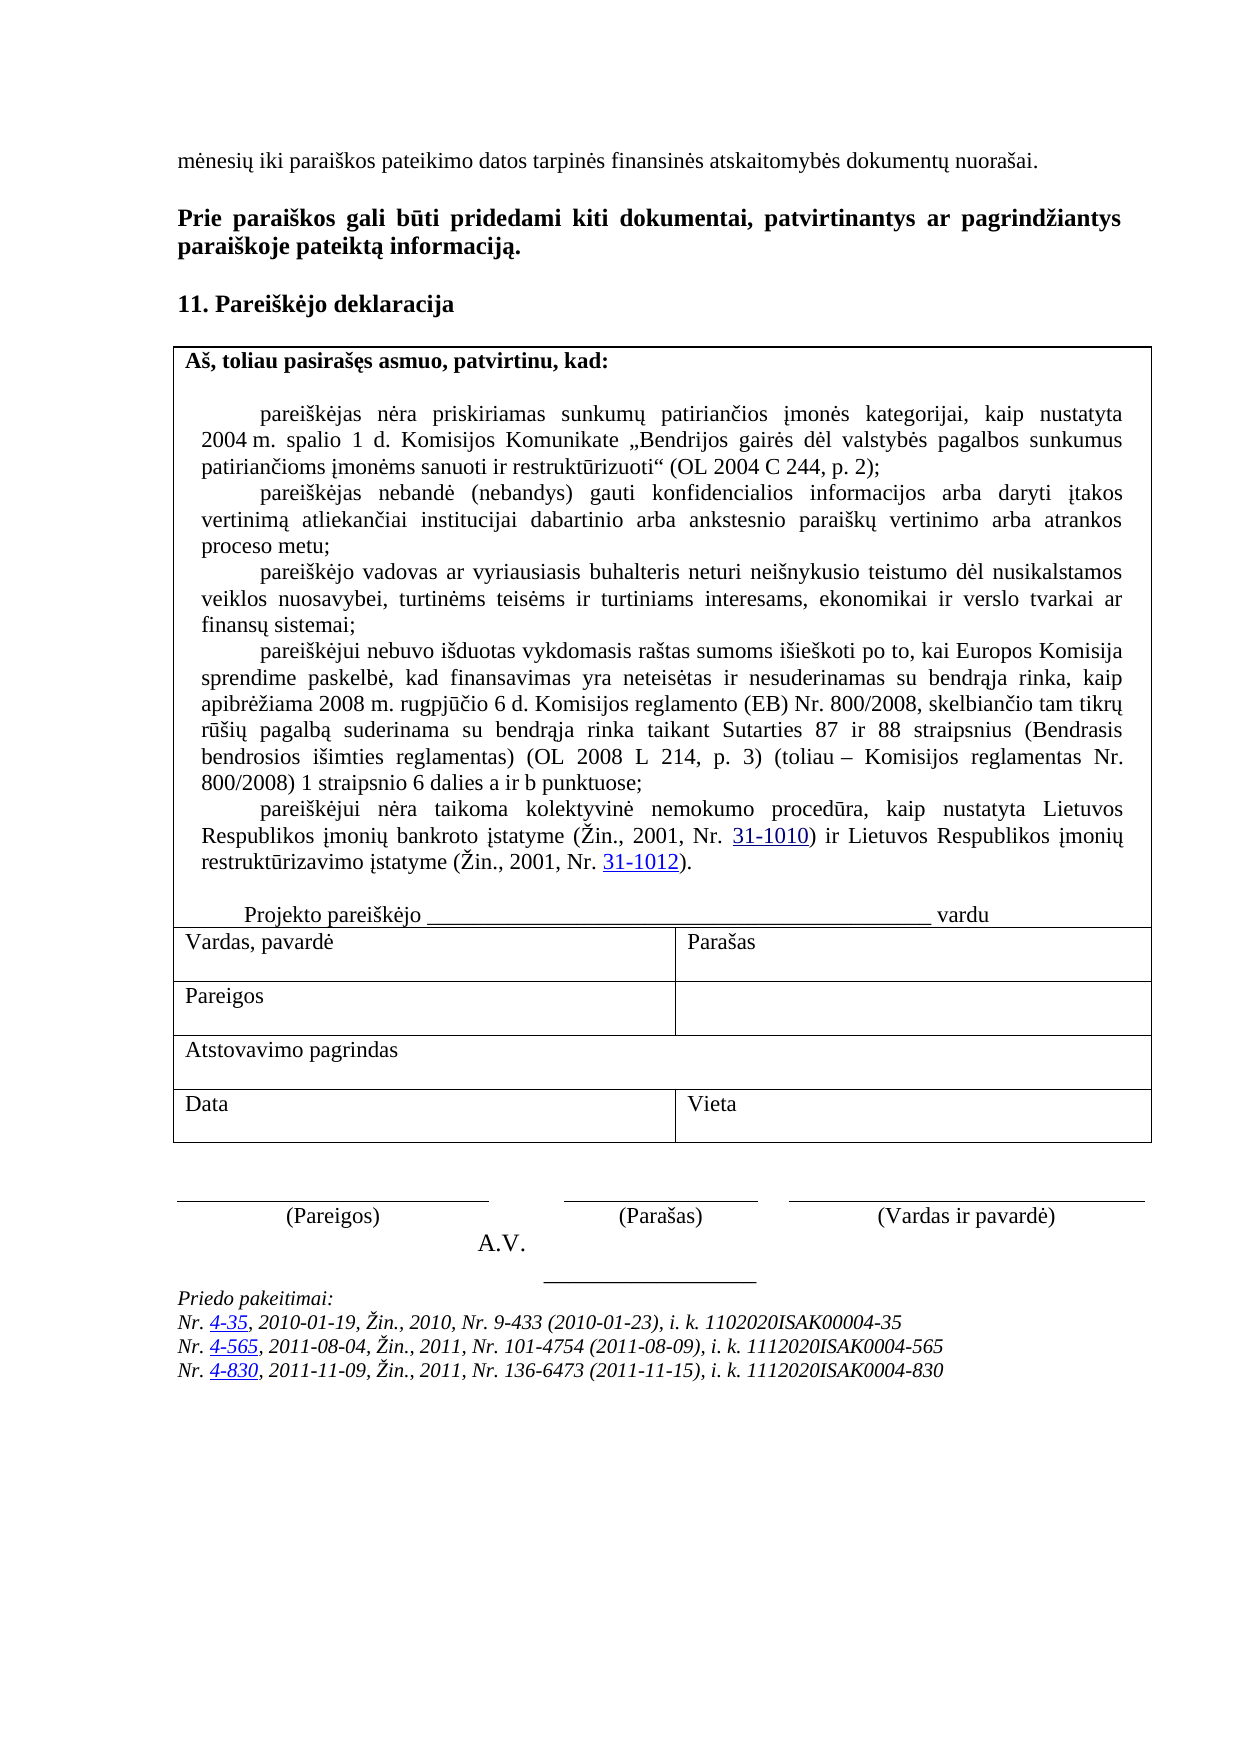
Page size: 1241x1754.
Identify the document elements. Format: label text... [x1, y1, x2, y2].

text 11. Pareiškėjo deklaracija [177, 289, 1122, 318]
text Priedo pakeitimai: [177, 1286, 1122, 1310]
table_cell Parašas [676, 928, 1151, 981]
text _________________ [177, 1257, 1122, 1286]
table_cell Atstovavimo pagrindas [174, 1036, 1151, 1088]
table_header [758, 1201, 788, 1228]
table_cell Pareigos [174, 982, 675, 1035]
table_cell Data [174, 1090, 675, 1142]
table_cell Vieta [676, 1090, 1151, 1142]
table_cell Vardas, pavardė [174, 928, 675, 981]
text Prie paraiškos gali būti pridedami kiti dokumentai, patvirtinantys ar pagrindžiantys paraiškoje pateiktą informaciją. [177, 203, 1122, 260]
text A.V. [477, 1228, 1122, 1257]
text mėnesių iki paraiškos pateikimo datos tarpinės finansinės atskaitomybės dokumentų nuorašai. [177, 148, 1122, 174]
table_header [489, 1201, 564, 1228]
table_header (Pareigos) [177, 1202, 488, 1228]
table_header (Vardas ir pavardė) [789, 1202, 1144, 1228]
text Nr. 4-830, 2011-11-09, Žin., 2011, Nr. 136-6473 (2011-11-15), i. k. 1112020ISAK0004-830 [177, 1358, 1122, 1382]
text Nr. 4-35, 2010-01-19, Žin., 2010, Nr. 9-433 (2010-01-23), i. k. 1102020ISAK00004-35 [177, 1310, 1122, 1334]
table_header (Parašas) [564, 1202, 757, 1228]
table_header Aš, toliau pasirašęs asmuo, patvirtinu, kad: pareiškėjas nėra priskiriamas sunkumų patiriančios įmonės kategorijai, kaip nustatyta 2004 m. spalio 1 d. Komisijos Komunikate „Bendrijos gairės dėl valstybės pagalbos sunkumus patiriančioms įmonėms sanuoti ir restruktūrizuoti“ (OL 2004 C 244, p. 2); pareiškėjas nebandė (nebandys) gauti konfidencialios informacijos arba daryti įtakos vertinimą atliekančiai institucijai dabartinio arba ankstesnio paraiškų vertinimo arba atrankos proceso metu; pareiškėjo vadovas ar vyriausiasis buhalteris neturi neišnykusio teistumo dėl nusikalstamos veiklos nuosavybei, turtinėms teisėms ir turtiniams interesams, ekonomikai ir verslo tvarkai ar finansų sistemai; pareiškėjui nebuvo išduotas vykdomasis raštas sumoms išieškoti po to, kai Europos Komisija sprendime paskelbė, kad finansavimas yra neteisėtas ir nesuderinamas su bendrąja rinka, kaip apibrėžiama 2008 m. rugpjūčio 6 d. Komisijos reglamento (EB) Nr. 800/2008, skelbiančio tam tikrų rūšių pagalbą suderinama su bendrąja rinka taikant Sutarties 87 ir 88 straipsnius (Bendrasis bendrosios išimties reglamentas) (OL 2008 L 214, p. 3) (toliau – Komisijos reglamentas Nr. 800/2008) 1 straipsnio 6 dalies a ir b punktuose; pareiškėjui nėra taikoma kolektyvinė nemokumo procedūra, kaip nustatyta Lietuvos Respublikos įmonių bankroto įstatyme (Žin., 2001, Nr. 31-1010) ir Lietuvos Respublikos įmonių restruktūrizavimo įstatyme (Žin., 2001, Nr. 31-1012). [174, 348, 1151, 901]
table_cell Projekto pareiškėjo ____________________________________________ vardu [174, 901, 1151, 927]
table_cell [676, 982, 1151, 1035]
text Nr. 4-565, 2011-08-04, Žin., 2011, Nr. 101-4754 (2011-08-09), i. k. 1112020ISAK0004-565 [177, 1334, 1122, 1358]
